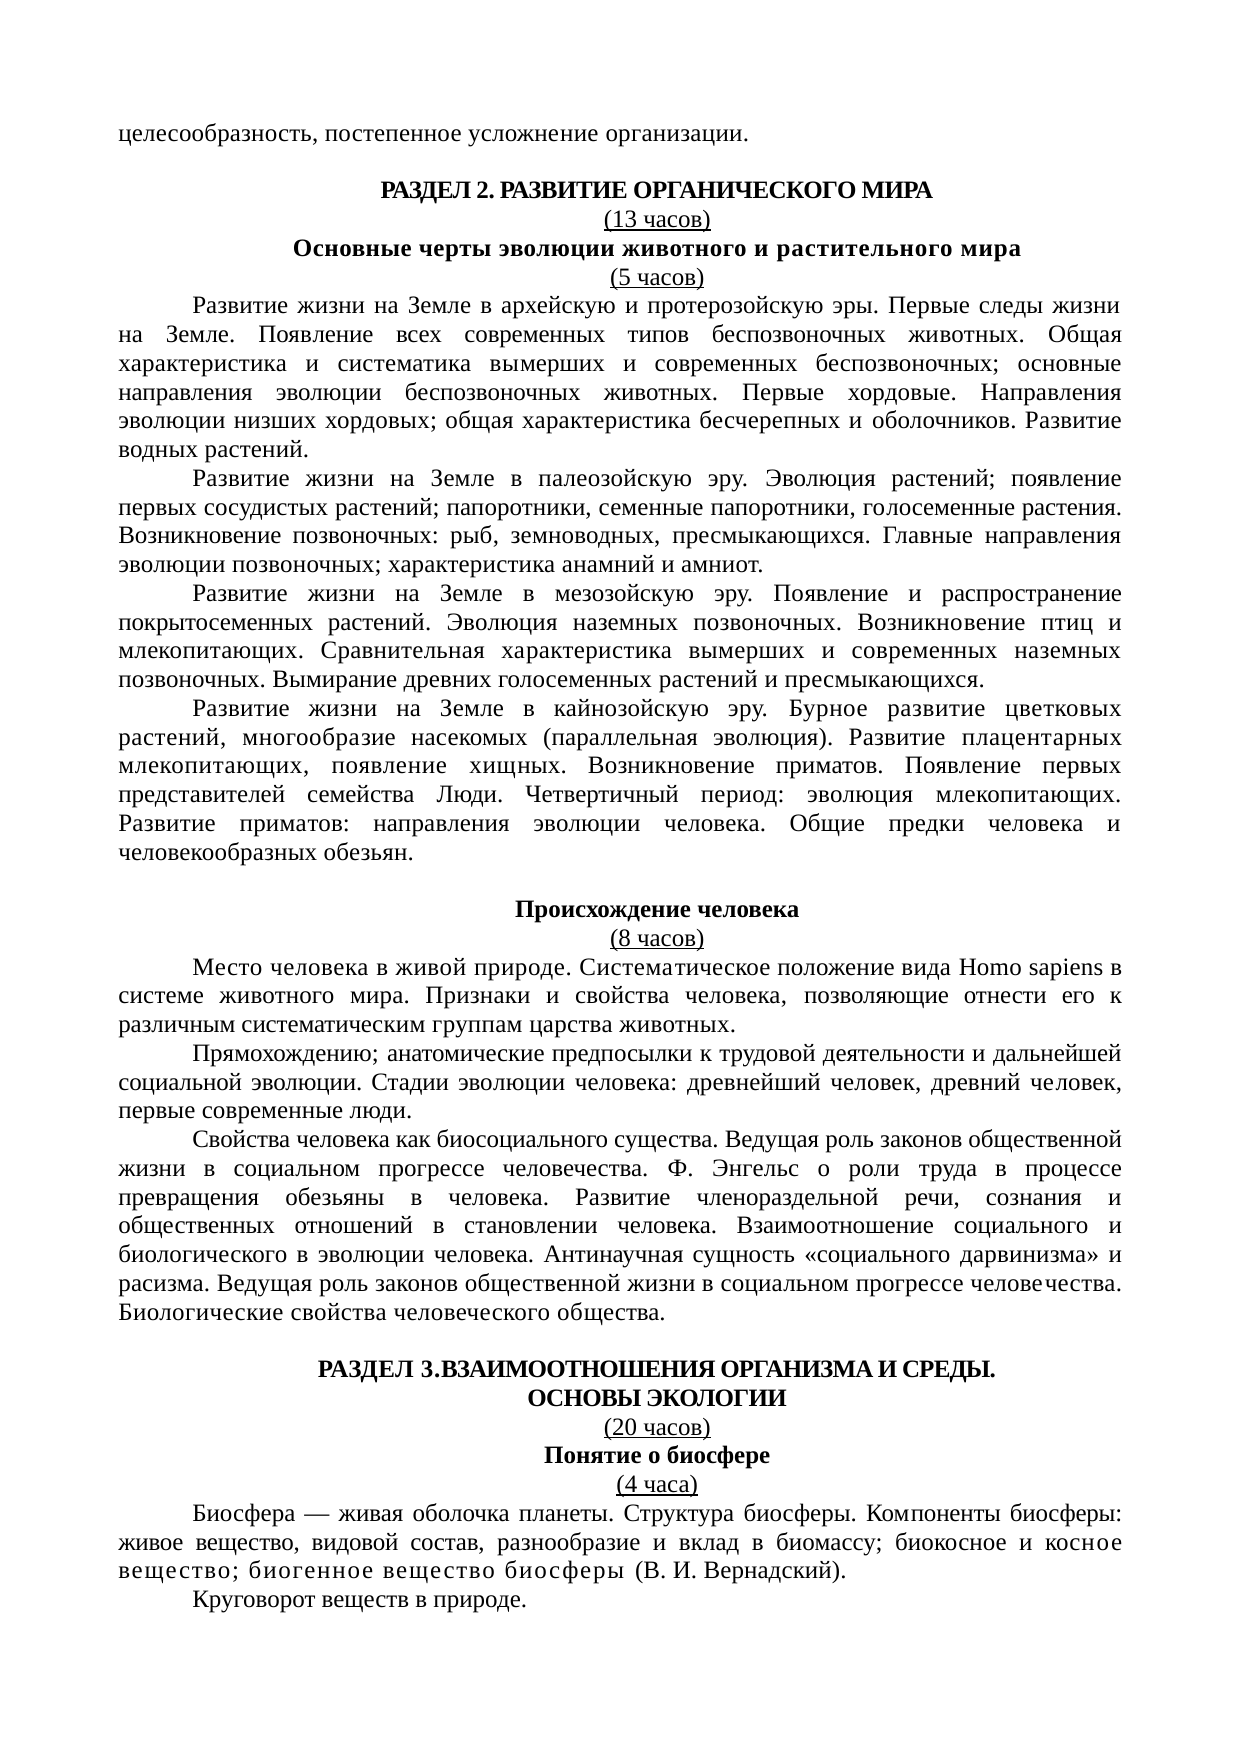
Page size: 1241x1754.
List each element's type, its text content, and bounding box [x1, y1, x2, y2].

text РАЗДЕЛ 3.ВЗАИМООТНОШЕНИЯ ОРГАНИЗМА И СРЕДЫ. [118, 1354, 1122, 1383]
text ОСНОВЫ ЭКОЛОГИИ [118, 1383, 1122, 1412]
text РАЗДЕЛ 2. РАЗВИТИЕ ОРГАНИЧЕСКОГО МИРА [118, 176, 1122, 204]
text Биосфера — живая оболочка планеты. Структура биосферы. Компоненты биосферы: живое вещество, видовой состав, разнообразие и вклад в биомассу; биокосное и косное вещество; биогенное вещество биосферы (В. И. Вернадский). [118, 1498, 1122, 1584]
text целесообразность, постепенное усложнение организации. [118, 118, 1122, 147]
text Основные черты эволюции животного и растительного мира [118, 233, 1122, 262]
text Круговорот веществ в природе. [118, 1584, 1122, 1613]
text Развитие жизни на Земле в палеозойскую эру. Эволюция растений; появление первых сосудистых растений; папоротники, семенные папоротники, голосеменные растения. Возникновение позвоночных: рыб, земноводных, пресмыкающихся. Главные направления эволюции позвоночных; характеристика анамний и амниот. [118, 463, 1122, 578]
text Место человека в живой природе. Систематическое положение вида Homo sapiens в системе животного мира. Признаки и свойства человека, позволяющие отнести его к различным систематическим группам царства животных. [118, 952, 1122, 1038]
text Происхождение человека [118, 894, 1122, 923]
text Развитие жизни на Земле в кайнозойскую эру. Бурное развитие цветковых растений, многообразие насекомых (параллельная эволюция). Развитие плацентарных млекопитающих, появление хищных. Возникновение приматов. Появление первых представителей семейства Люди. Четвертичный период: эволюция млекопитающих. Развитие приматов: направления эволюции человека. Общие предки человека и человекообразных обезьян. [118, 693, 1122, 866]
text Свойства человека как биосоциального существа. Ведущая роль законов общественной жизни в социальном прогрессе человечества. Ф. Энгельс о роли труда в процессе превращения обезьяны в человека. Развитие членораздельной речи, сознания и общественных отношений в становлении человека. Взаимоотношение социального и биологического в эволюции человека. Антинаучная сущность «социального дарвинизма» и расизма. Ведущая роль законов общественной жизни в социальном прогрессе человечества. Биологические свойства человеческого общества. [118, 1124, 1122, 1326]
text Развитие жизни на Земле в мезозойскую эру. Появление и распространение покрытосеменных растений. Эволюция наземных позвоночных. Возникновение птиц и млекопитающих. Сравнительная характеристика вымерших и современных наземных позвоночных. Вымирание древних голосеменных растений и пресмыкающихся. [118, 578, 1122, 693]
text (5 часов) [118, 262, 1122, 291]
text Развитие жизни на Земле в архейскую и протерозойскую эры. Первые следы жизни на Земле. Появление всех современных типов беспозвоночных животных. Общая характеристика и систематика вымерших и современных беспозвоночных; основные направления эволюции беспозвоночных животных. Первые хордовые. Направления эволюции низших хордовых; общая характеристика бесчерепных и оболочников. Развитие водных растений. [118, 291, 1122, 463]
text Понятие о биосфере [118, 1441, 1122, 1469]
text (13 часов) [118, 204, 1122, 233]
text (4 часа) [118, 1469, 1122, 1498]
text Прямохождению; анатомические предпосылки к трудовой деятельности и дальнейшей социальной эволюции. Стадии эволюции человека: древнейший человек, древний че­ловек, первые современные люди. [118, 1038, 1122, 1124]
text (8 часов) [118, 923, 1122, 952]
text (20 часов) [118, 1412, 1122, 1441]
